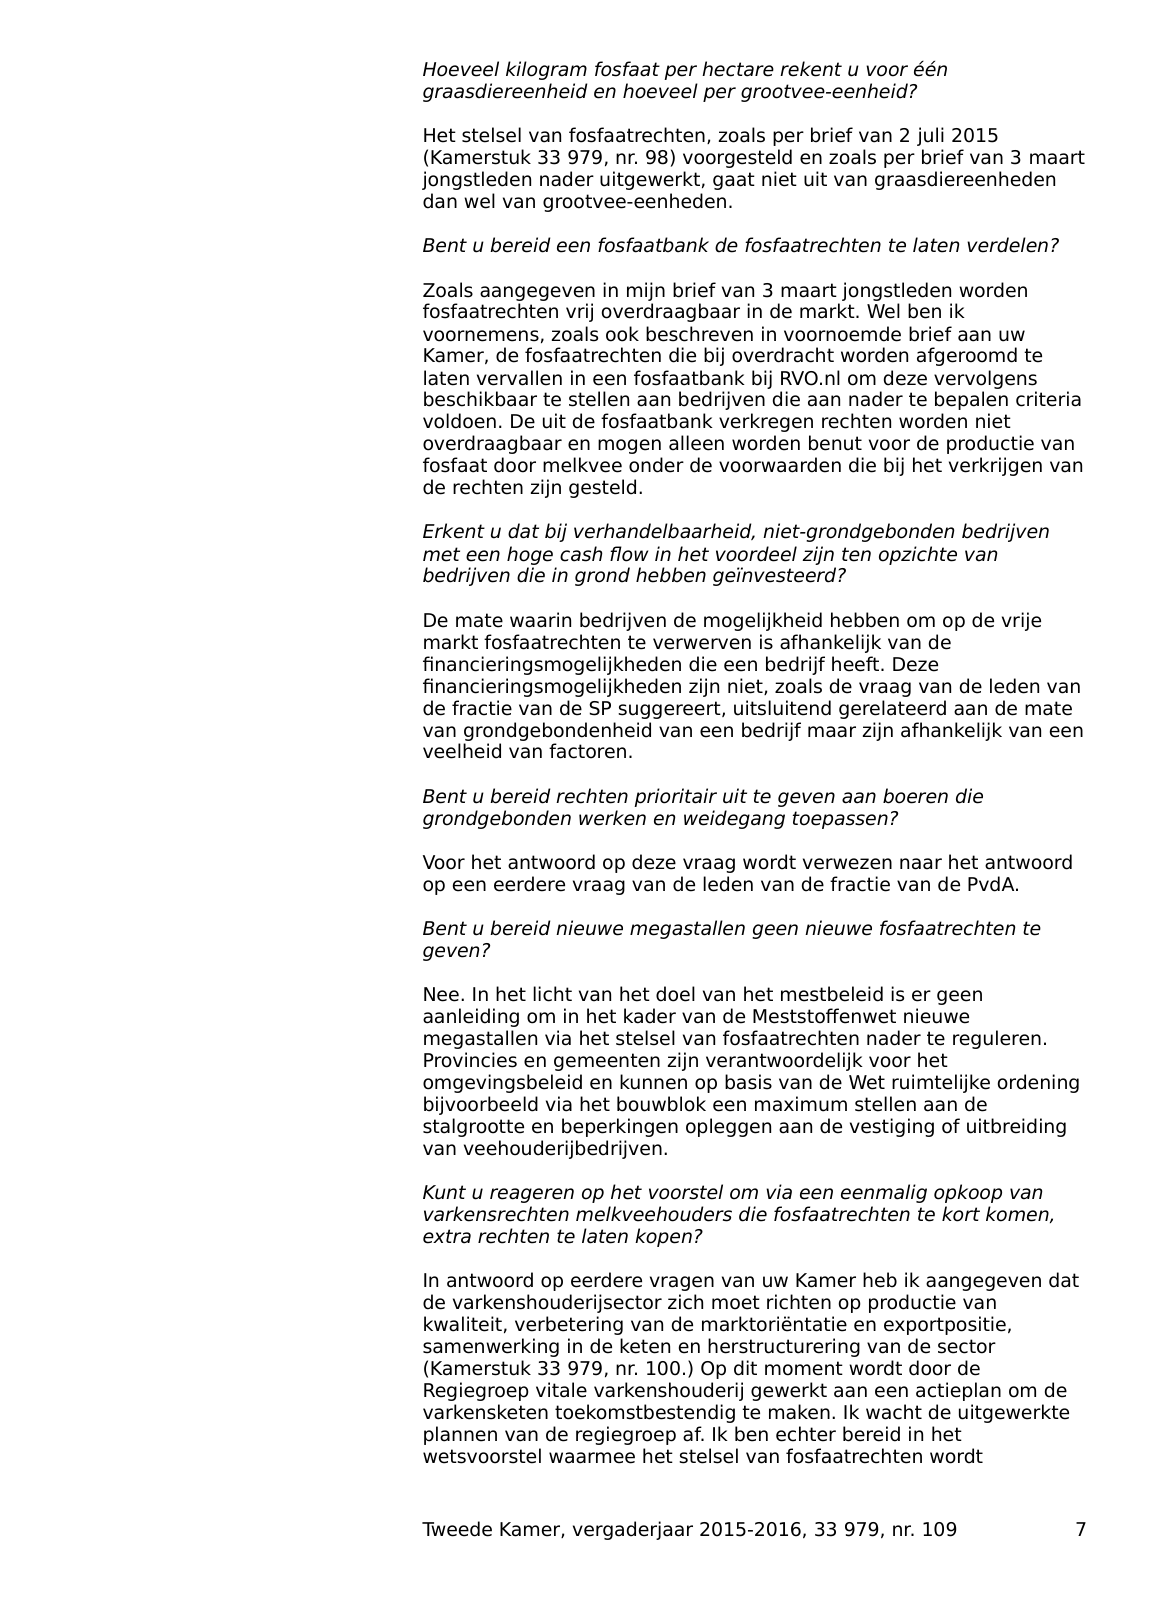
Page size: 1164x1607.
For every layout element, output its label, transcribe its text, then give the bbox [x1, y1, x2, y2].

text Voor het antwoord op deze vraag wordt verwezen naar het antwoord op een eerdere vraag van de leden van de fractie van de PvdA. [422, 852, 1087, 896]
subtitle Hoeveel kilogram fosfaat per hectare rekent u voor één graasdiereenheid en hoeveel per grootvee-eenheid? [422, 59, 1087, 103]
subtitle Bent u bereid een fosfaatbank de fosfaatrechten te laten verdelen? [422, 235, 1087, 257]
subtitle Kunt u reageren op het voorstel om via een eenmalig opkoop van varkensrechten melkveehouders die fosfaatrechten te kort komen, extra rechten te laten kopen? [422, 1182, 1087, 1248]
subtitle Bent u bereid nieuwe megastallen geen nieuwe fosfaatrechten te geven? [422, 918, 1087, 962]
text Zoals aangegeven in mijn brief van 3 maart jongstleden worden fosfaatrechten vrij overdraagbaar in de markt. Wel ben ik voornemens, zoals ook beschreven in voornoemde brief aan uw Kamer, de fosfaatrechten die bij overdracht worden afgeroomd te laten vervallen in een fosfaatbank bij RVO.nl om deze vervolgens beschikbaar te stellen aan bedrijven die aan nader te bepalen criteria voldoen. De uit de fosfaatbank verkregen rechten worden niet overdraagbaar en mogen alleen worden benut voor de productie van fosfaat door melkvee onder de voorwaarden die bij het verkrijgen van de rechten zijn gesteld. [422, 279, 1087, 499]
text Nee. In het licht van het doel van het mestbeleid is er geen aanleiding om in het kader van de Meststoffenwet nieuwe megastallen via het stelsel van fosfaatrechten nader te reguleren. Provincies en gemeenten zijn verantwoordelijk voor het omgevingsbeleid en kunnen op basis van de Wet ruimtelijke ordening bijvoorbeeld via het bouwblok een maximum stellen aan de stalgrootte en beperkingen opleggen aan de vestiging of uitbreiding van veehouderijbedrijven. [422, 984, 1087, 1160]
subtitle Erkent u dat bij verhandelbaarheid, niet-grondgebonden bedrijven met een hoge cash flow in het voordeel zijn ten opzichte van bedrijven die in grond hebben geïnvesteerd? [422, 521, 1087, 587]
text De mate waarin bedrijven de mogelijkheid hebben om op de vrije markt fosfaatrechten te verwerven is afhankelijk van de financieringsmogelijkheden die een bedrijf heeft. Deze financieringsmogelijkheden zijn niet, zoals de vraag van de leden van de fractie van de SP suggereert, uitsluitend gerelateerd aan de mate van grondgebondenheid van een bedrijf maar zijn afhankelijk van een veelheid van factoren. [422, 609, 1087, 763]
text Het stelsel van fosfaatrechten, zoals per brief van 2 juli 2015 (Kamerstuk 33 979, nr. 98) voorgesteld en zoals per brief van 3 maart jongstleden nader uitgewerkt, gaat niet uit van graasdiereenheden dan wel van grootvee-eenheden. [422, 125, 1087, 213]
text In antwoord op eerdere vragen van uw Kamer heb ik aangegeven dat de varkenshouderijsector zich moet richten op productie van kwaliteit, verbetering van de marktoriëntatie en exportpositie, samenwerking in de keten en herstructurering van de sector (Kamerstuk 33 979, nr. 100.) Op dit moment wordt door de Regiegroep vitale varkenshouderij gewerkt aan een actieplan om de varkensketen toekomstbestendig te maken. Ik wacht de uitgewerkte plannen van de regiegroep af. Ik ben echter bereid in het wetsvoorstel waarmee het stelsel van fosfaatrechten wordt [422, 1270, 1087, 1468]
subtitle Bent u bereid rechten prioritair uit te geven aan boeren die grondgebonden werken en weidegang toepassen? [422, 786, 1087, 829]
